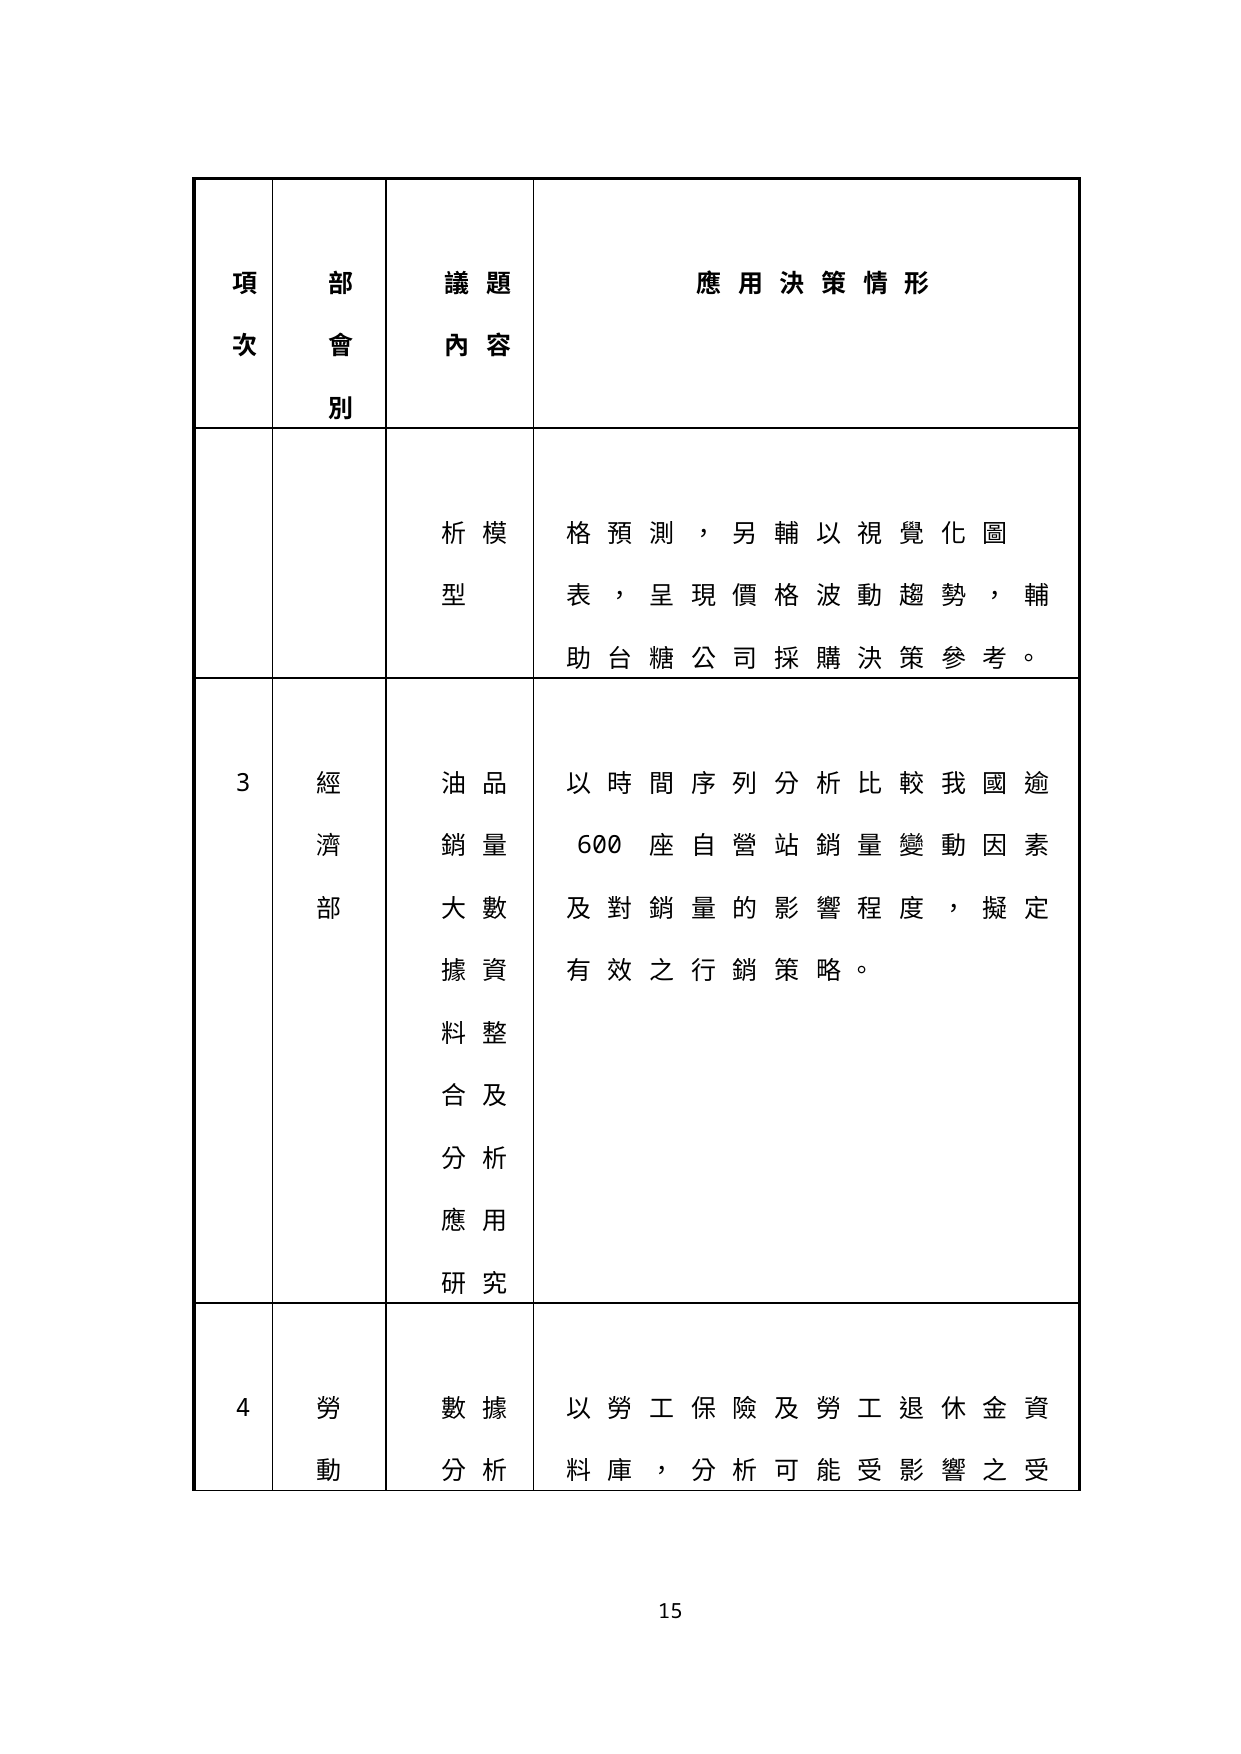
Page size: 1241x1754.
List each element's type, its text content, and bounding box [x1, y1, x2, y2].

table_cell 數據分析 [387, 1304, 533, 1490]
table_cell [273, 429, 385, 677]
table_header 項次 [196, 180, 272, 427]
table_cell 以時間序列分析比較我國逾600座自營站銷量變動因素及對銷量的影響程度，擬定有效之行銷策略。 [534, 679, 1078, 1302]
table_cell 勞動 [273, 1304, 385, 1490]
table_cell 油品銷量大數據資料整合及分析應用研究 [387, 679, 533, 1302]
table_cell 以勞工保險及勞工退休金資料庫，分析可能受影響之受 [534, 1304, 1078, 1490]
table_cell 經濟部 [273, 679, 385, 1302]
table_cell 3 [196, 679, 272, 1302]
table_header 議題內容 [387, 180, 533, 427]
table_cell 析模型 [387, 429, 533, 677]
table_cell 格預測，另輔以視覺化圖表，呈現價格波動趨勢，輔助台糖公司採購決策參考。 [534, 429, 1078, 677]
table_header 應用決策情形 [534, 180, 1078, 427]
table_header 部會別 [273, 180, 385, 427]
table_cell [196, 429, 272, 677]
table_cell 4 [196, 1304, 272, 1490]
